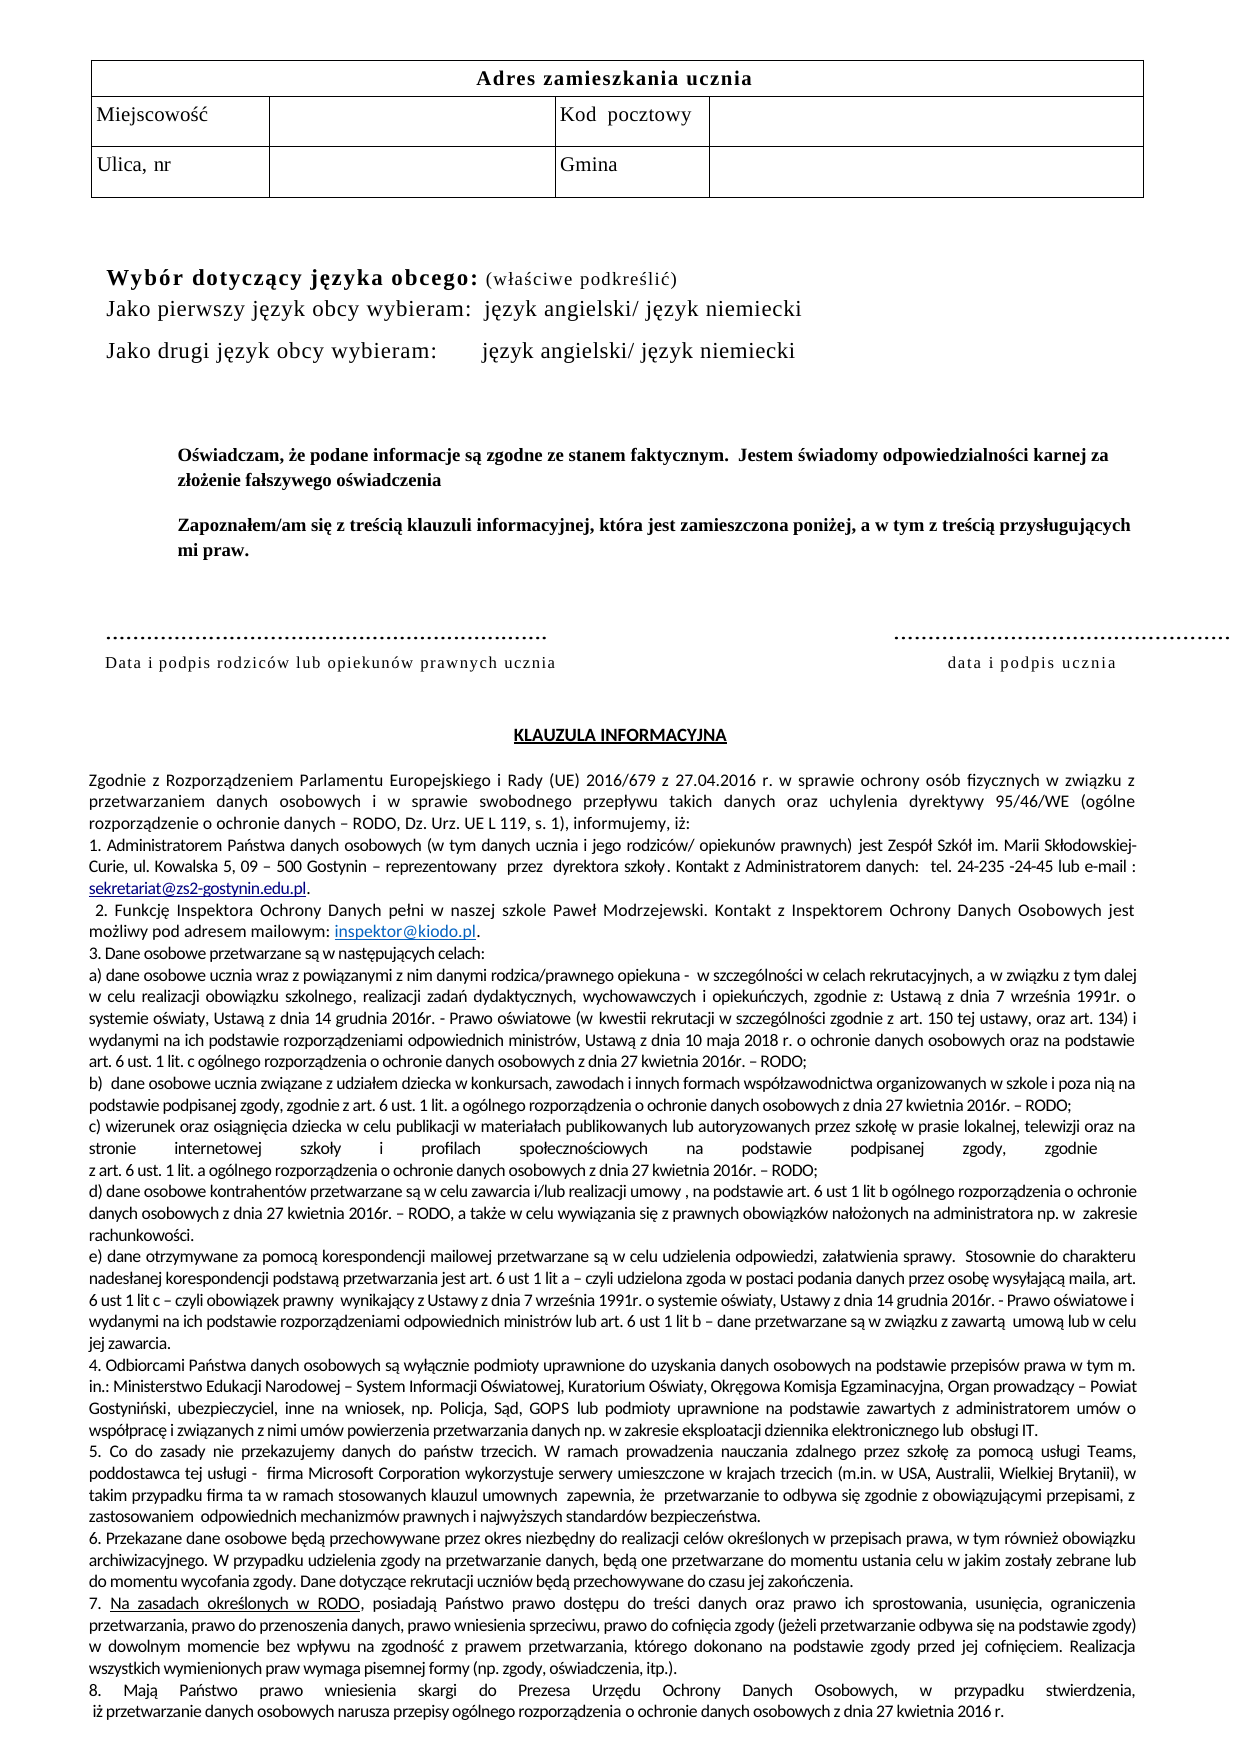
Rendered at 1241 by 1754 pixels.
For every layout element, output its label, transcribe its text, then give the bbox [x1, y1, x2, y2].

text d) dane osobowe kontrahentów przetwarzane są w celu zawarcia i/lub realizacji umowy , na podstawie art. 6 ust 1 lit b ogólnego rozporządzenia o ochronie danych osobowych z dnia 27 kwietnia 2016r. – RODO, a także w celu wywiązania się z prawnych obowiązków nałożonych na administratora np. w zakresie rachunkowości. [89, 1180, 1137, 1245]
table_cell [710, 97, 1143, 146]
table_cell Kod pocztowy [556, 97, 709, 146]
text c) wizerunek oraz osiągnięcia dziecka w celu publikacji w materiałach publikowanych lub autoryzowanych przez szkołę w prasie lokalnej, telewizji oraz na stronie internetowej szkoły i profilach społecznościowych na podstawie podpisanej zgody, zgodnie z art. 6 ust. 1 lit. a ogólnego rozporządzenia o ochronie danych osobowych z dnia 27 kwietnia 2016r. – RODO; [89, 1115, 1137, 1180]
table_header Adres zamieszkania ucznia [92, 61, 1143, 96]
text 2. Funkcję Inspektora Ochrony Danych pełni w naszej szkole Paweł Modrzejewski. Kontakt z Inspektorem Ochrony Danych Osobowych jest możliwy pod adresem mailowym: inspektor@kiodo.pl. [89, 899, 1137, 942]
table_cell Miejscowość [92, 97, 269, 146]
text ................................................................. ................................................. [105, 617, 1240, 646]
text 3. Dane osobowe przetwarzane są w następujących celach: [89, 942, 1137, 964]
text Jako pierwszy język obcy wybieram: język angielski/ język niemiecki [106, 295, 1240, 322]
text Oświadczam, że podane informacje są zgodne ze stanem faktycznym. Jestem świadomy odpowiedzialności karnej za złożenie fałszywego oświadczenia [177, 444, 1139, 490]
text 5. Co do zasady nie przekazujemy danych do państw trzecich. W ramach prowadzenia nauczania zdalnego przez szkołę za pomocą usługi Teams, poddostawca tej usługi - firma Microsoft Corporation wykorzystuje serwery umieszczone w krajach trzecich (m.in. w USA, Australii, Wielkiej Brytanii), w takim przypadku firma ta w ramach stosowanych klauzul umownych zapewnia, że przetwarzanie to odbywa się zgodnie z obowiązującymi przepisami, z zastosowaniem odpowiednich mechanizmów prawnych i najwyższych standardów bezpieczeństwa. [89, 1440, 1137, 1527]
text Zapoznałem/am się z treścią klauzuli informacyjnej, która jest zamieszczona poniżej, a w tym z treścią przysługujących mi praw. [177, 514, 1139, 561]
text a) dane osobowe ucznia wraz z powiązanymi z nim danymi rodzica/prawnego opiekuna - w szczególności w celach rekrutacyjnych, a w związku z tym dalej w celu realizacji obowiązku szkolnego, realizacji zadań dydaktycznych, wychowawczych i opiekuńczych, zgodnie z: Ustawą z dnia 7 września 1991r. o systemie oświaty, Ustawą z dnia 14 grudnia 2016r. - Prawo oświatowe (w kwestii rekrutacji w szczególności zgodnie z art. 150 tej ustawy, oraz art. 134) i wydanymi na ich podstawie rozporządzeniami odpowiednich ministrów, Ustawą z dnia 10 maja 2018 r. o ochronie danych osobowych oraz na podstawie art. 6 ust. 1 lit. c ogólnego rozporządzenia o ochronie danych osobowych z dnia 27 kwietnia 2016r. – RODO; [89, 964, 1137, 1072]
text KLAUZULA INFORMACYJNA [0, 723, 1240, 769]
text e) dane otrzymywane za pomocą korespondencji mailowej przetwarzane są w celu udzielenia odpowiedzi, załatwienia sprawy. Stosownie do charakteru nadesłanej korespondencji podstawą przetwarzania jest art. 6 ust 1 lit a – czyli udzielona zgoda w postaci podania danych przez osobę wysyłającą maila, art. 6 ust 1 lit c – czyli obowiązek prawny wynikający z Ustawy z dnia 7 września 1991r. o systemie oświaty, Ustawy z dnia 14 grudnia 2016r. - Prawo oświatowe i wydanymi na ich podstawie rozporządzeniami odpowiednich ministrów lub art. 6 ust 1 lit b – dane przetwarzane są w związku z zawartą umową lub w celu jej zawarcia. [89, 1245, 1137, 1354]
text 1. Administratorem Państwa danych osobowych (w tym danych ucznia i jego rodziców/ opiekunów prawnych) jest Zespół Szkół im. Marii Skłodowskiej-Curie, ul. Kowalska 5, 09 – 500 Gostynin – reprezentowany przez dyrektora szkoły. Kontakt z Administratorem danych: tel. 24-235 -24-45 lub e-mail : sekretariat@zs2-gostynin.edu.pl. [89, 834, 1137, 899]
text Wybór dotyczący języka obcego: (właściwe podkreślić) [106, 264, 1240, 291]
text Data i podpis rodziców lub opiekunów prawnych ucznia data i podpis ucznia [105, 646, 1240, 675]
text 7. Na zasadach określonych w RODO, posiadają Państwo prawo dostępu do treści danych oraz prawo ich sprostowania, usunięcia, ograniczenia przetwarzania, prawo do przenoszenia danych, prawo wniesienia sprzeciwu, prawo do cofnięcia zgody (jeżeli przetwarzanie odbywa się na podstawie zgody) w dowolnym momencie bez wpływu na zgodność z prawem przetwarzania, którego dokonano na podstawie zgody przed jej cofnięciem. Realizacja wszystkich wymienionych praw wymaga pisemnej formy (np. zgody, oświadczenia, itp.). [89, 1592, 1137, 1679]
text 8. Mają Państwo prawo wniesienia skargi do Prezesa Urzędu Ochrony Danych Osobowych, w przypadku stwierdzenia, iż przetwarzanie danych osobowych narusza przepisy ogólnego rozporządzenia o ochronie danych osobowych z dnia 27 kwietnia 2016 r. [89, 1679, 1137, 1722]
text Zgodnie z Rozporządzeniem Parlamentu Europejskiego i Rady (UE) 2016/679 z 27.04.2016 r. w sprawie ochrony osób fizycznych w związku z przetwarzaniem danych osobowych i w sprawie swobodnego przepływu takich danych oraz uchylenia dyrektywy 95/46/WE (ogólne rozporządzenie o ochronie danych – RODO, Dz. Urz. UE L 119, s. 1), informujemy, iż: [89, 769, 1137, 834]
text b) dane osobowe ucznia związane z udziałem dziecka w konkursach, zawodach i innych formach współzawodnictwa organizowanych w szkole i poza nią na podstawie podpisanej zgody, zgodnie z art. 6 ust. 1 lit. a ogólnego rozporządzenia o ochronie danych osobowych z dnia 27 kwietnia 2016r. – RODO; [89, 1072, 1137, 1115]
table_cell [270, 147, 555, 197]
table_cell [710, 147, 1143, 197]
table_cell Ulica, nr [92, 147, 269, 197]
text Jako drugi język obcy wybieram: język angielski/ język niemiecki [106, 336, 1240, 365]
table_cell [270, 97, 555, 146]
text 4. Odbiorcami Państwa danych osobowych są wyłącznie podmioty uprawnione do uzyskania danych osobowych na podstawie przepisów prawa w tym m. in.: Ministerstwo Edukacji Narodowej – System Informacji Oświatowej, Kuratorium Oświaty, Okręgowa Komisja Egzaminacyjna, Organ prowadzący – Powiat Gostyniński, ubezpieczyciel, inne na wniosek, np. Policja, Sąd, GOPS lub podmioty uprawnione na podstawie zawartych z administratorem umów o współpracę i związanych z nimi umów powierzenia przetwarzania danych np. w zakresie eksploatacji dziennika elektronicznego lub obsługi IT. [89, 1354, 1137, 1440]
text 6. Przekazane dane osobowe będą przechowywane przez okres niezbędny do realizacji celów określonych w przepisach prawa, w tym również obowiązku archiwizacyjnego. W przypadku udzielenia zgody na przetwarzanie danych, będą one przetwarzane do momentu ustania celu w jakim zostały zebrane lub do momentu wycofania zgody. Dane dotyczące rekrutacji uczniów będą przechowywane do czasu jej zakończenia. [89, 1527, 1137, 1592]
table_cell Gmina [556, 147, 709, 197]
